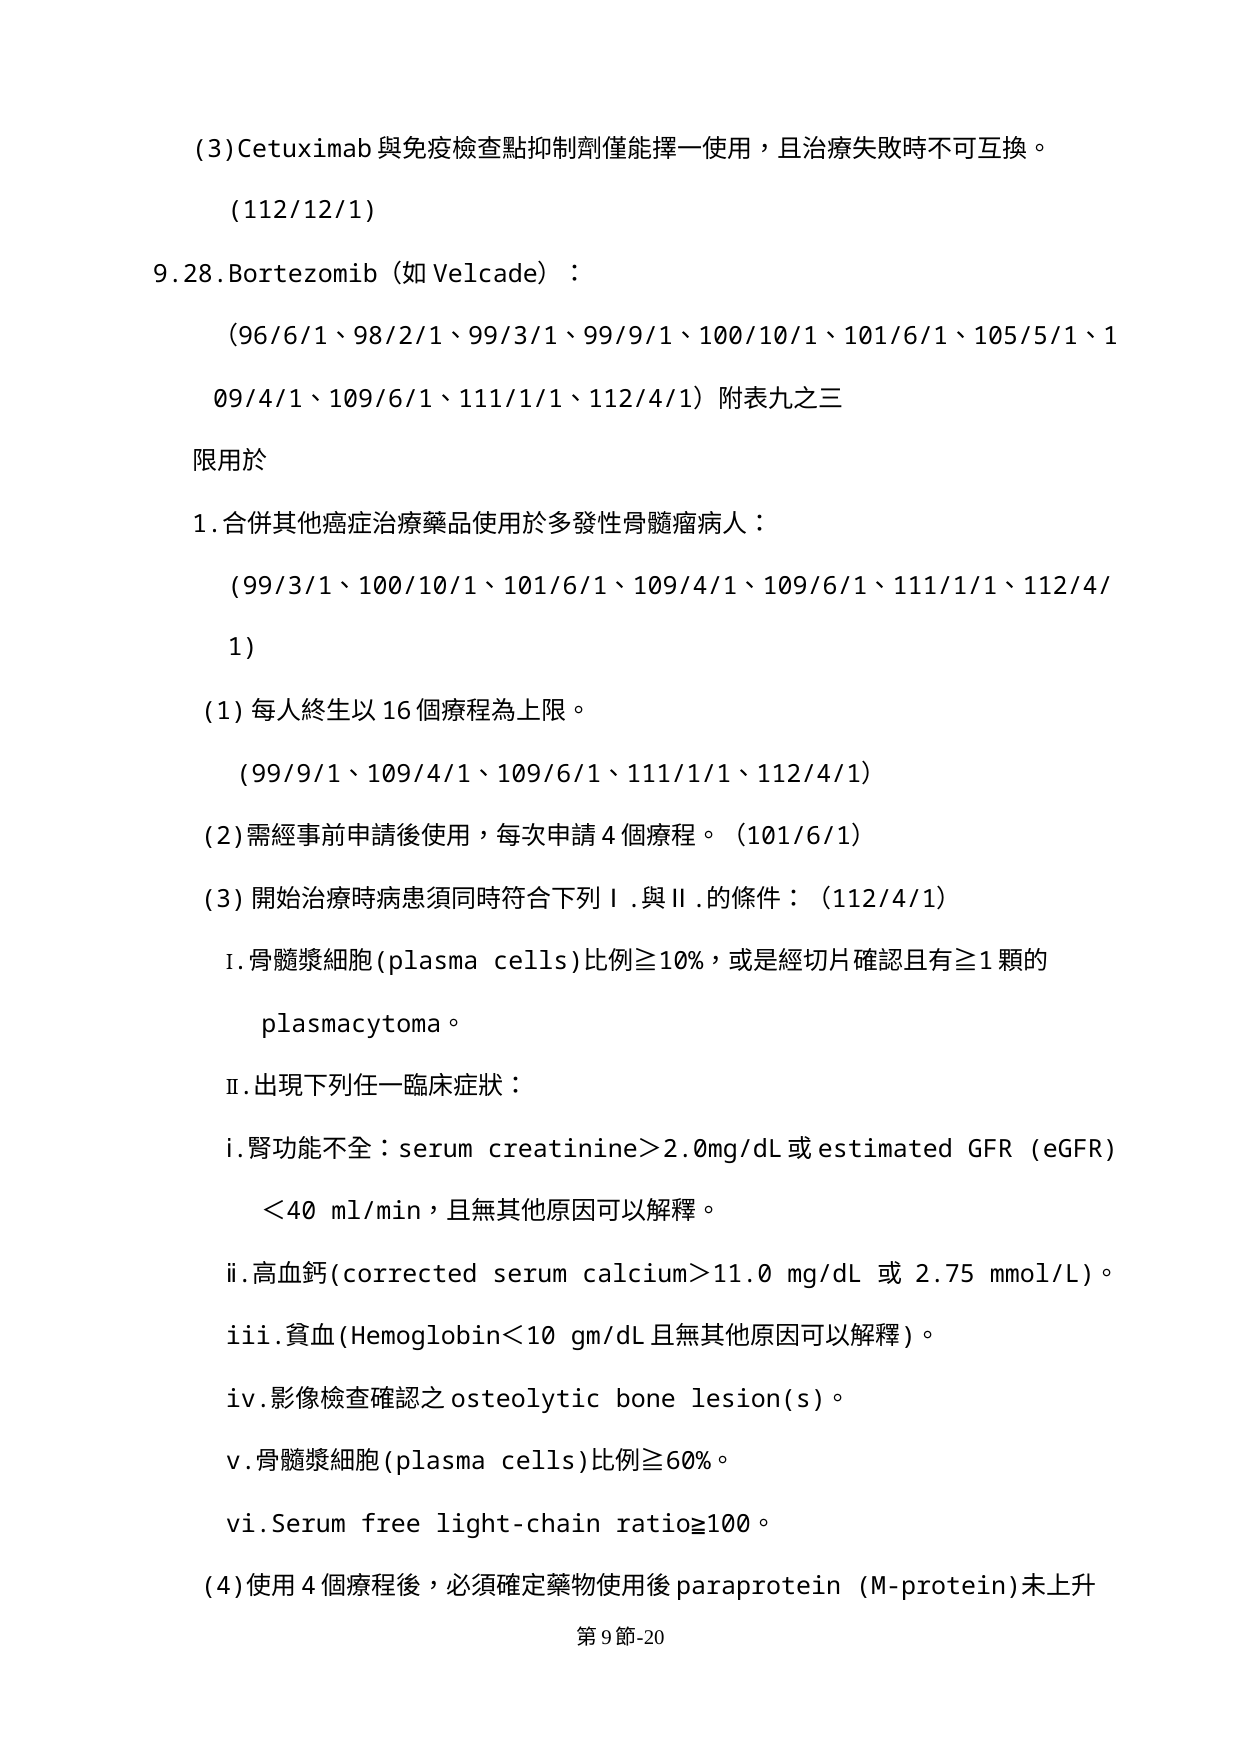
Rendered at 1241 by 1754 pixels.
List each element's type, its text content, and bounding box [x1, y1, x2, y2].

text (1) 每人終生以16個療程為上限。(99/9/1、109/4/1、109/6/1、111/1/1、112/4/1） [201, 667, 1122, 792]
text (3) 開始治療時病患須同時符合下列Ⅰ.與Ⅱ.的條件：（112/4/1） [201, 854, 1122, 917]
text (3)Cetuximab與免疫檢查點抑制劑僅能擇一使用，且治療失敗時不可互換。(112/12/1) [192, 104, 1122, 229]
text 9.28.Bortezomib（如Velcade）：（96/6/1、98/2/1、99/3/1、99/9/1、100/10/1、101/6/1、105/5/1、109/4/1、109/6/1、111/1/1、112/4/1）附表九之三 [153, 229, 1122, 417]
text v.骨髓漿細胞(plasma cells)比例≧60%。 [226, 1417, 1122, 1479]
text 限用於 [192, 417, 1122, 479]
text iv.影像檢查確認之osteolytic bone lesion(s)。 [226, 1354, 1122, 1417]
text 1.合併其他癌症治療藥品使用於多發性骨髓瘤病人：(99/3/1、100/10/1、101/6/1、109/4/1、109/6/1、111/1/1、112/4/1) [192, 479, 1122, 667]
text Ⅱ.出現下列任一臨床症狀： [226, 1042, 1122, 1104]
text (4)使用4個療程後，必須確定藥物使用後paraprotein (M-protein)未上升 [201, 1542, 1122, 1604]
text vi.Serum free light-chain ratio≧100。 [226, 1479, 1122, 1542]
text iii.貧血(Hemoglobin＜10 gm/dL且無其他原因可以解釋)。 [226, 1292, 1122, 1354]
text Ⅰ.骨髓漿細胞(plasma cells)比例≧10%，或是經切片確認且有≧1顆的plasmacytoma。 [226, 917, 1122, 1042]
text ⅰ.腎功能不全：serum creatinine＞2.0mg/dL或estimated GFR (eGFR)＜40 ml/min，且無其他原因可以解釋。 [226, 1104, 1122, 1229]
text ⅱ.高血鈣(corrected serum calcium＞11.0 mg/dL 或 2.75 mmol/L)。 [226, 1229, 1122, 1292]
text (2)需經事前申請後使用，每次申請4個療程。（101/6/1） [201, 792, 1122, 854]
